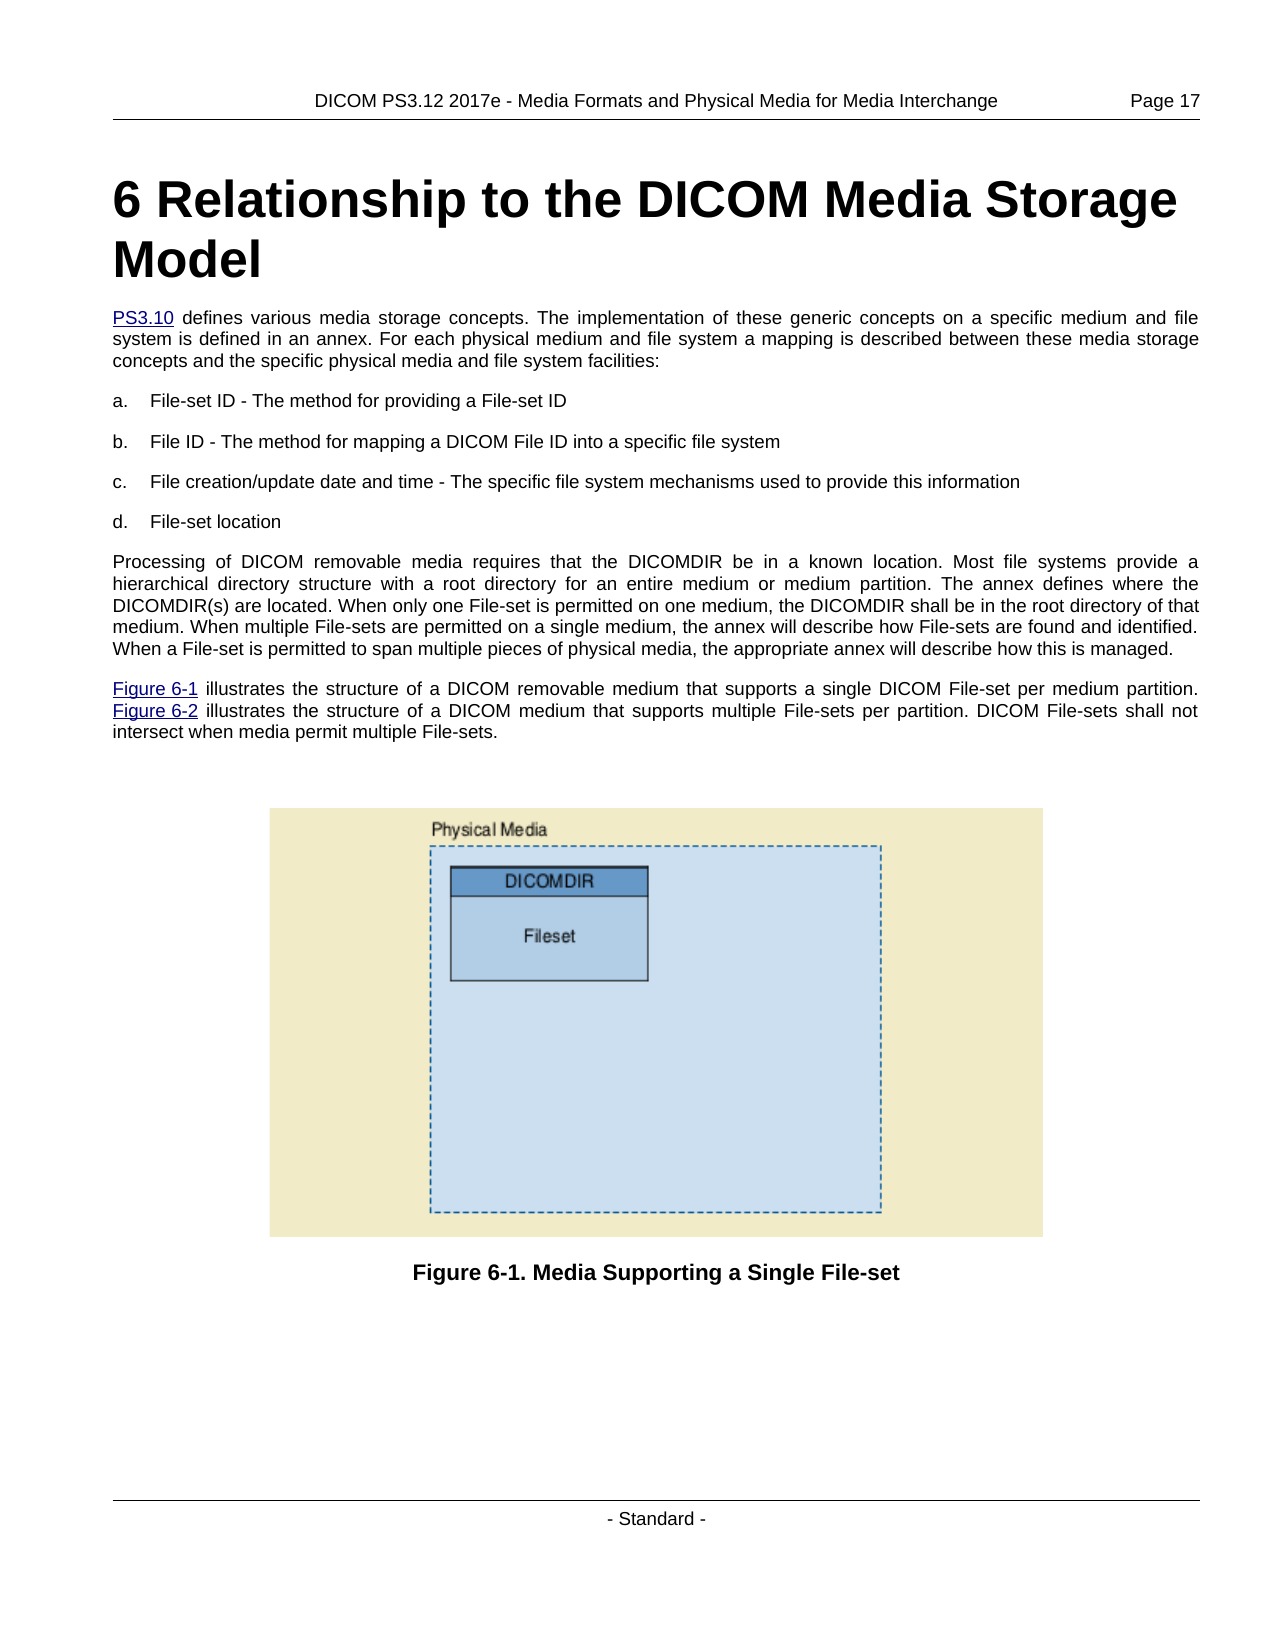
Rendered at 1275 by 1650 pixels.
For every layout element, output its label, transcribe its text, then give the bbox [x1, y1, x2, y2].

text Figure 6-1 illustrates the structure of a DICOM removable medium that supports a single DICOM File-set per medium partition. Figure 6-2 illustrates the structure of a DICOM medium that supports multiple File-sets per partition. DICOM File-sets shall not intersect when media permit multiple File-sets. [112, 678, 1200, 743]
picture [269, 808, 1043, 1237]
list File-set ID - The method for providing a File-set ID [112, 390, 1200, 412]
text Figure 6-1. Media Supporting a Single File-set [112, 1259, 1200, 1285]
text Processing of DICOM removable media requires that the DICOMDIR be in a known location. Most file systems provide a hierarchical directory structure with a root directory for an entire medium or medium partition. The annex defines where the DICOMDIR(s) are located. When only one File-set is permitted on one medium, the DICOMDIR shall be in the root directory of that medium. When multiple File-sets are permitted on a single medium, the annex will describe how File-sets are found and identified. When a File-set is permitted to span multiple pieces of physical media, the appropriate annex will describe how this is managed. [112, 551, 1200, 659]
text 6 Relationship to the DICOM Media Storage Model [112, 169, 1200, 288]
text PS3.10 defines various media storage concepts. The implementation of these generic concepts on a specific medium and file system is defined in an annex. For each physical medium and file system a mapping is described between these media storage concepts and the specific physical media and file system facilities: [112, 307, 1200, 371]
list File-set location [112, 511, 1200, 533]
list File creation/update date and time - The specific file system mechanisms used to provide this information [112, 471, 1200, 492]
list File ID - The method for mapping a DICOM File ID into a specific file system [112, 430, 1200, 452]
